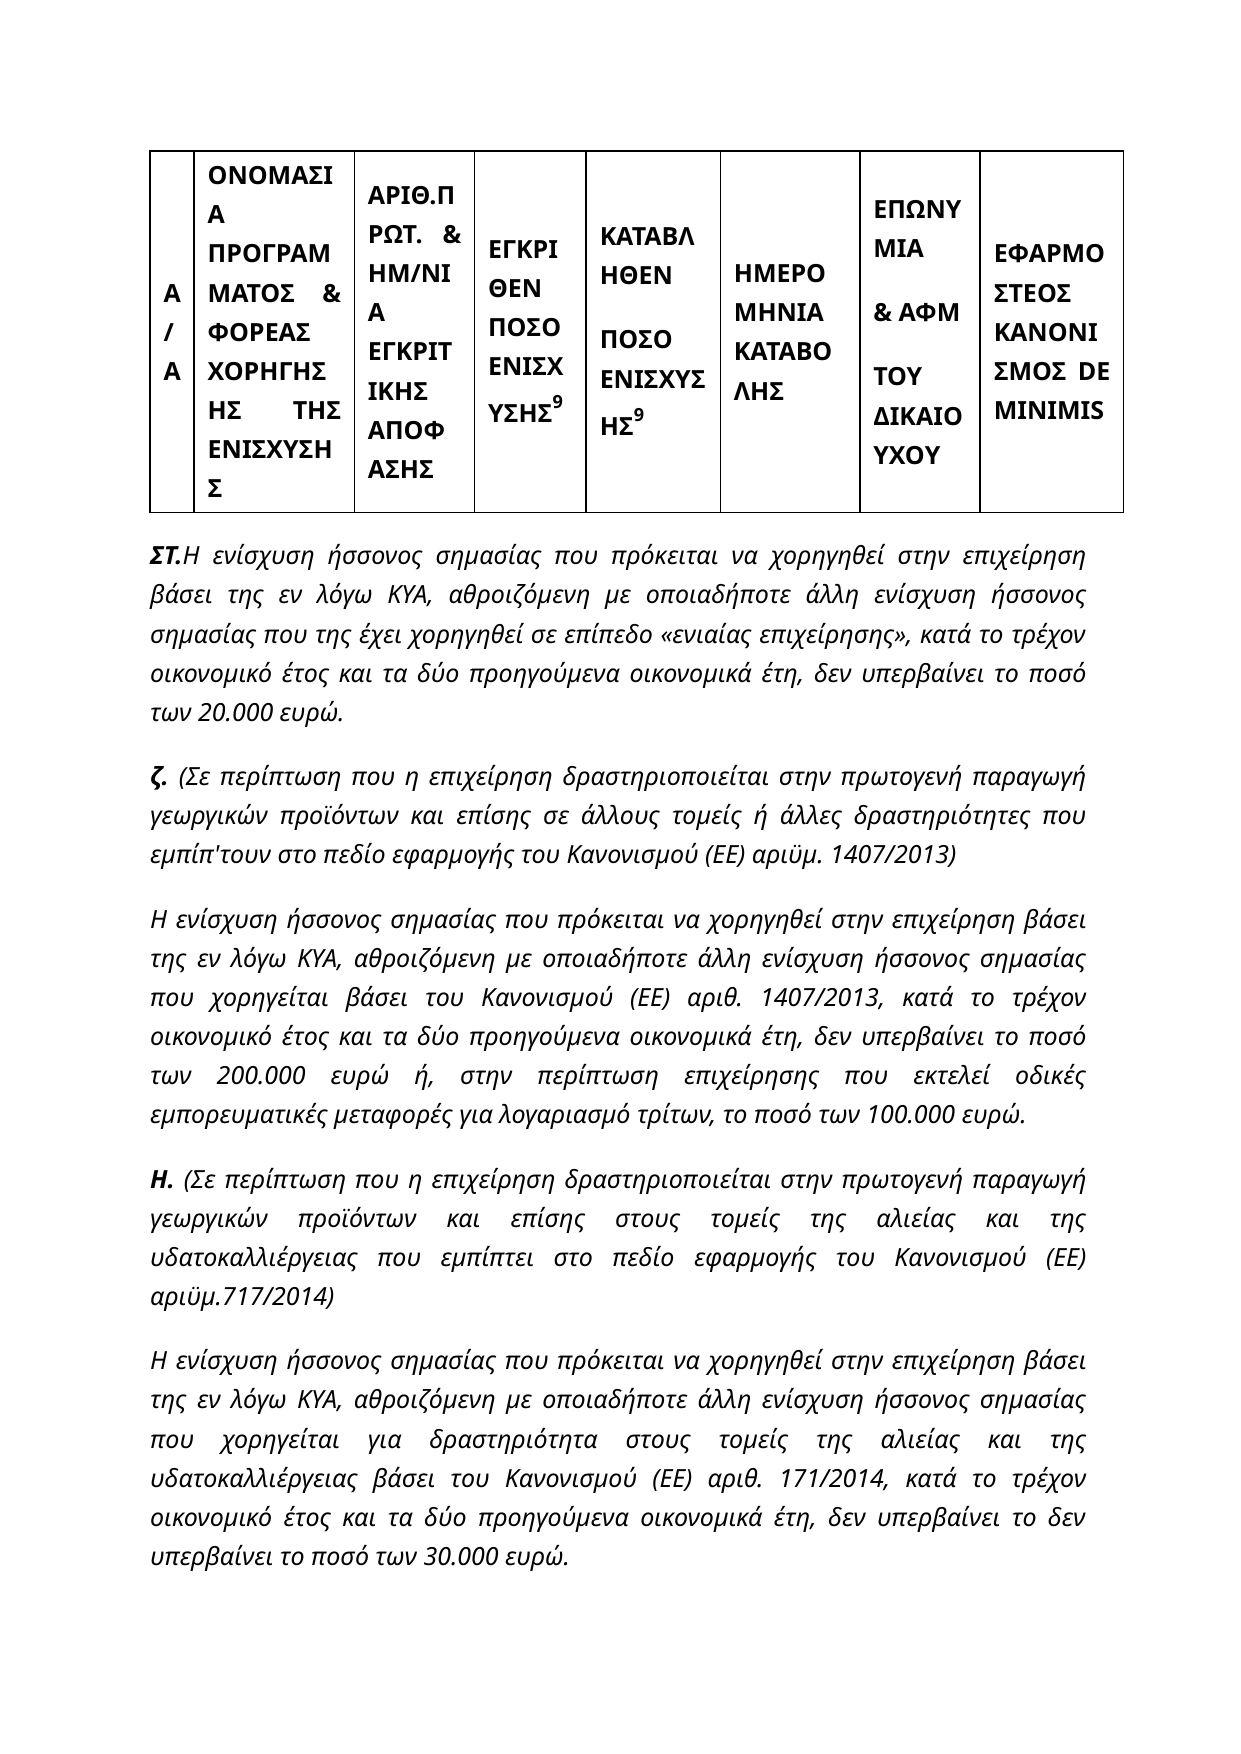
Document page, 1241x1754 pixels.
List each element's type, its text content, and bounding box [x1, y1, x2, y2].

table_cell ΚΑΤΑΒΛΗΘΕΝ ΠΟΣΟ ΕΝΙΣΧΥΣΗΣ9 [587, 152, 720, 511]
table_cell ΕΓΚΡΙΘΕΝ ΠΟΣΟ ΕΝΙΣΧΥΣΗΣ9 [475, 152, 585, 511]
text Η ενίσχυση ήσσονος σημασίας που πρόκειται να χορηγηθεί στην επιχείρηση βάσει της εν λόγω ΚΥΑ, αθροιζόμενη με οποιαδήποτε άλλη ενίσχυση ήσσονος σημασίας που χορηγείται βάσει του Κανονισμού (ΕΕ) αριθ. 1407/2013, κατά το τρέχον οικονομικό έτος και τα δύο προηγούμενα οικονομικά έτη, δεν υπερβαίνει το ποσό των 200.000 ευρώ ή, στην περίπτωση επιχείρησης που εκτελεί οδικές εμπορευματικές μεταφορές για λογαριασμό τρίτων, το ποσό των 100.000 ευρώ. [150, 901, 1090, 1131]
table_cell ΕΠΩΝΥΜΙΑ & ΑΦΜ ΤΟΥ ΔΙΚΑΙΟΥΧΟΥ [861, 152, 979, 511]
table_cell ΑΡΙΘ.ΠΡΩΤ. & ΗΜ/ΝΙΑ ΕΓΚΡΙΤΙΚΗΣ ΑΠΟΦΑΣΗΣ [355, 152, 474, 511]
table_cell Α/Α [151, 152, 193, 511]
text Η. (Σε περίπτωση που η επιχείρηση δραστηριοποιείται στην πρωτογενή παραγωγή γεωργικών προϊόντων και επίσης στους τομείς της αλιείας και της υδατοκαλλιέργειας που εμπίπτει στο πεδίο εφαρμογής του Κανονισμού (ΕΕ) αριϋμ.717/2014) [150, 1161, 1090, 1313]
text ζ. (Σε περίπτωση που η επιχείρηση δραστηριοποιείται στην πρωτογενή παραγωγή γεωργικών προϊόντων και επίσης σε άλλους τομείς ή άλλες δραστηριότητες που εμπίπ'τουν στο πεδίο εφαρμογής του Κανονισμού (ΕΕ) αριϋμ. 1407/2013) [150, 759, 1090, 871]
text ΣΤ.Η ενίσχυση ήσσονος σημασίας που πρόκειται να χορηγηθεί στην επιχείρηση βάσει της εν λόγω ΚΥΑ, αθροιζόμενη με οποιαδήποτε άλλη ενίσχυση ήσσονος σημασίας που της έχει χορηγηθεί σε επίπεδο «ενιαίας επιχείρησης», κατά το τρέχον οικονομικό έτος και τα δύο προηγούμενα οικονομικά έτη, δεν υπερβαίνει το ποσό των 20.000 ευρώ. [150, 538, 1090, 729]
table_cell ΗΜΕΡΟΜΗΝΙΑ ΚΑΤΑΒΟΛΗΣ [721, 152, 859, 511]
table_cell ΕΦΑΡΜΟΣΤΕΟΣ ΚΑΝΟΝΙΣΜΟΣ DE MINIMIS [981, 152, 1123, 511]
table_cell ΟΝΟΜΑΣΙΑ ΠΡΟΓΡΑΜΜΑΤΟΣ & ΦΟΡΕΑΣ ΧΟΡΗΓΗΣΗΣ ΤΗΣ ΕΝΙΣΧΥΣΗΣ [195, 152, 354, 511]
text Η ενίσχυση ήσσονος σημασίας που πρόκειται να χορηγηθεί στην επιχείρηση βάσει της εν λόγω ΚΥΑ, αθροιζόμενη με οποιαδήποτε άλλη ενίσχυση ήσσονος σημασίας που χορηγείται για δραστηριότητα στους τομείς της αλιείας και της υδατοκαλλιέργειας βάσει του Κανονισμού (ΕΕ) αριθ. 171/2014, κατά το τρέχον οικονομικό έτος και τα δύο προηγούμενα οικονομικά έτη, δεν υπερβαίνει το δεν υπερβαίνει το ποσό των 30.000 ευρώ. [150, 1343, 1090, 1573]
